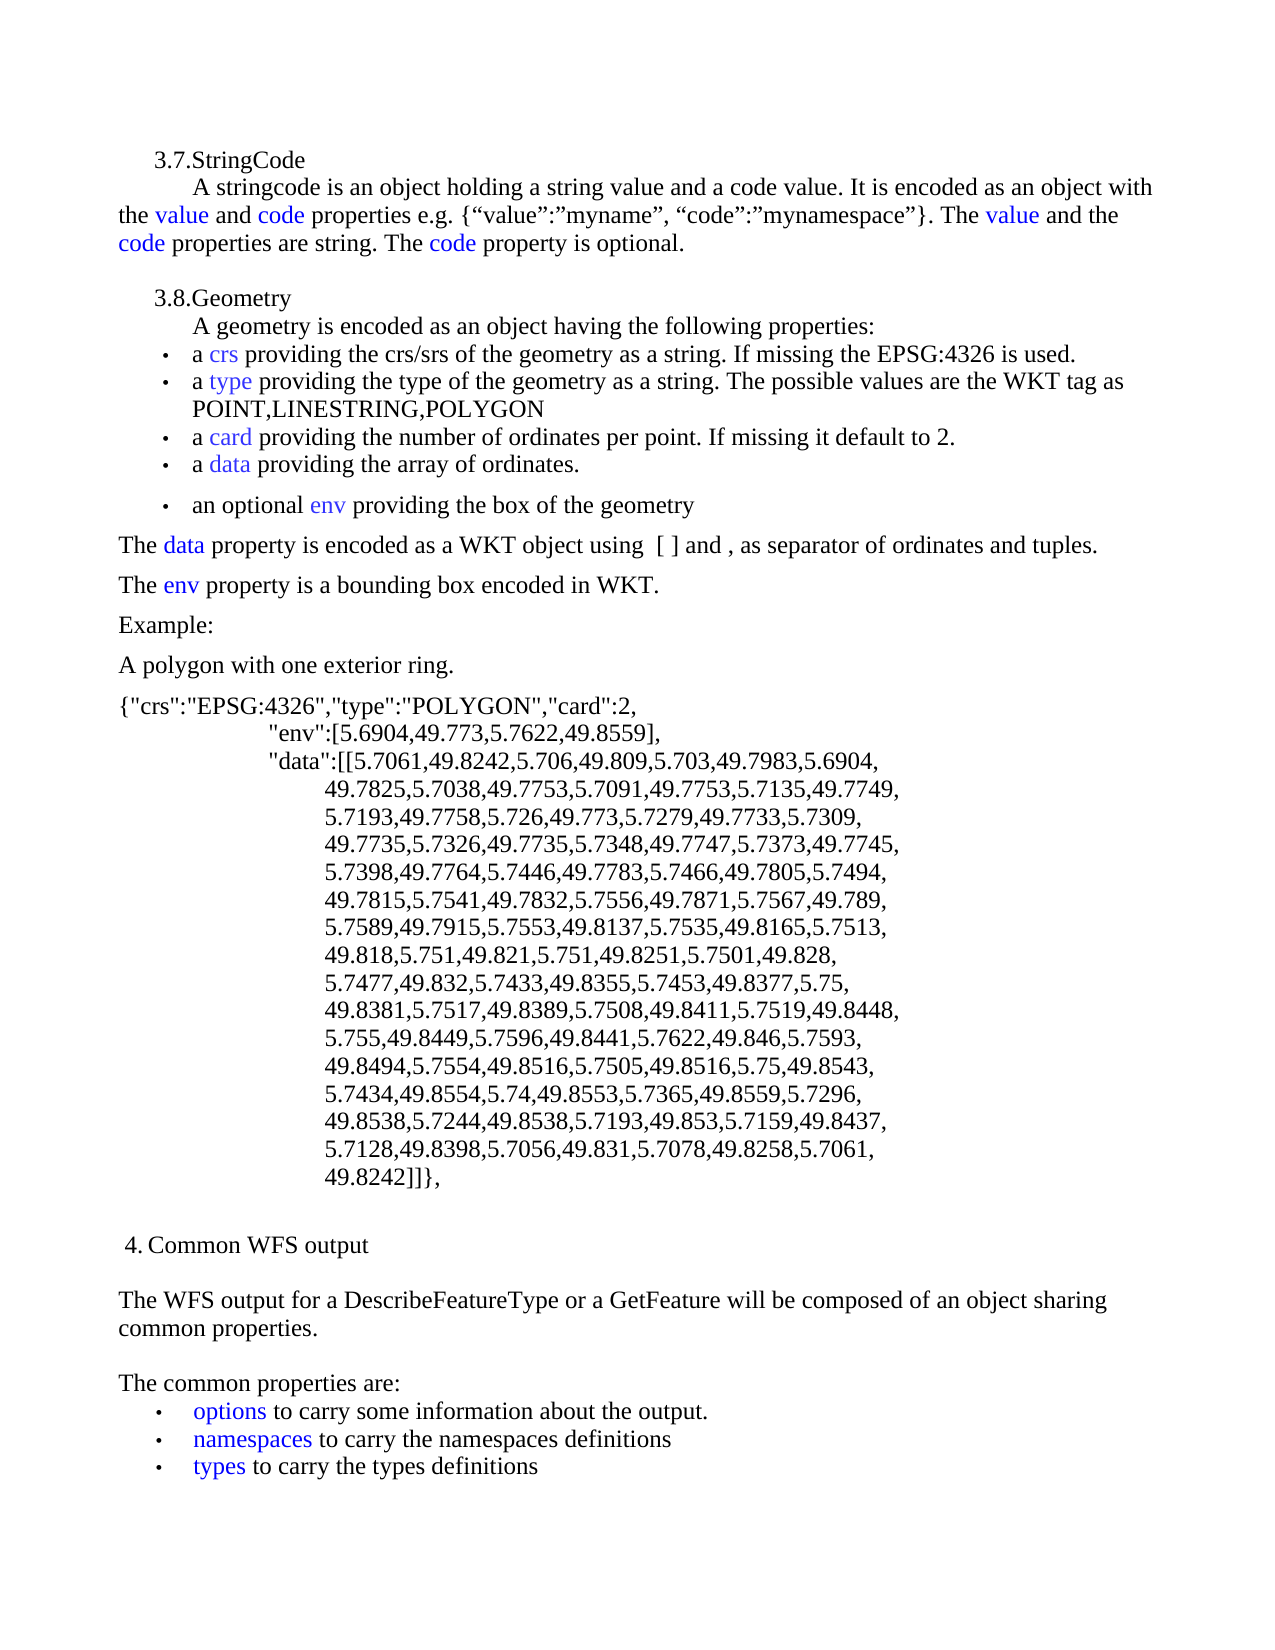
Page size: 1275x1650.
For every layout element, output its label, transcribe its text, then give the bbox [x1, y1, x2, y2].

list StringCode [148, 146, 1157, 173]
list Geometry [148, 284, 1157, 312]
list a card providing the number of ordinates per point. If missing it default to 2. [162, 423, 1157, 451]
list a data providing the array of ordinates. [162, 451, 1157, 478]
list options to carry some information about the output. [156, 1397, 1157, 1425]
text The env property is a bounding box encoded in WKT. [118, 571, 1157, 599]
text A polygon with one exterior ring. [118, 652, 1157, 679]
text Example: [118, 611, 1157, 639]
list an optional env providing the box of the geometry [162, 491, 1157, 518]
text A geometry is encoded as an object having the following properties: [118, 312, 1157, 340]
text The data property is encoded as a WKT object using [ ] and , as separator of ordinates and tuples. [118, 531, 1157, 559]
text A stringcode is an object holding a string value and a code value. It is encoded as an object with the value and code properties e.g. {“value”:”myname”, “code”:”mynamespace”}. The value and the code properties are string. The code property is optional. [118, 173, 1157, 257]
list namespaces to carry the namespaces definitions [156, 1425, 1157, 1452]
list types to carry the types definitions [156, 1452, 1157, 1480]
text {"crs":"EPSG:4326","type":"POLYGON","card":2, "env":[5.6904,49.773,5.7622,49.8559], "data":[[5.7061,49.8242,5.706,49.809,5.703,49.7983,5.6904, 49.7825,5.7038,49.7753,5.7091,49.7753,5.7135,49.7749, 5.7193,49.7758,5.726,49.773,5.7279,49.7733,5.7309, 49.7735,5.7326,49.7735,5.7348,49.7747,5.7373,49.7745, 5.7398,49.7764,5.7446,49.7783,5.7466,49.7805,5.7494, 49.7815,5.7541,49.7832,5.7556,49.7871,5.7567,49.789, 5.7589,49.7915,5.7553,49.8137,5.7535,49.8165,5.7513, 49.818,5.751,49.821,5.751,49.8251,5.7501,49.828, 5.7477,49.832,5.7433,49.8355,5.7453,49.8377,5.75, 49.8381,5.7517,49.8389,5.7508,49.8411,5.7519,49.8448, 5.755,49.8449,5.7596,49.8441,5.7622,49.846,5.7593, 49.8494,5.7554,49.8516,5.7505,49.8516,5.75,49.8543, 5.7434,49.8554,5.74,49.8553,5.7365,49.8559,5.7296, 49.8538,5.7244,49.8538,5.7193,49.853,5.7159,49.8437, 5.7128,49.8398,5.7056,49.831,5.7078,49.8258,5.7061, 49.8242]]}, [118, 692, 1157, 1191]
list Common WFS output [118, 1231, 1157, 1258]
list a type providing the type of the geometry as a string. The possible values are the WKT tag as POINT,LINESTRING,POLYGON [162, 367, 1157, 423]
text The common properties are: [118, 1369, 1157, 1397]
text The WFS output for a DescribeFeatureType or a GetFeature will be composed of an object sharing common properties. [118, 1286, 1157, 1342]
list a crs providing the crs/srs of the geometry as a string. If missing the EPSG:4326 is used. [162, 340, 1157, 367]
